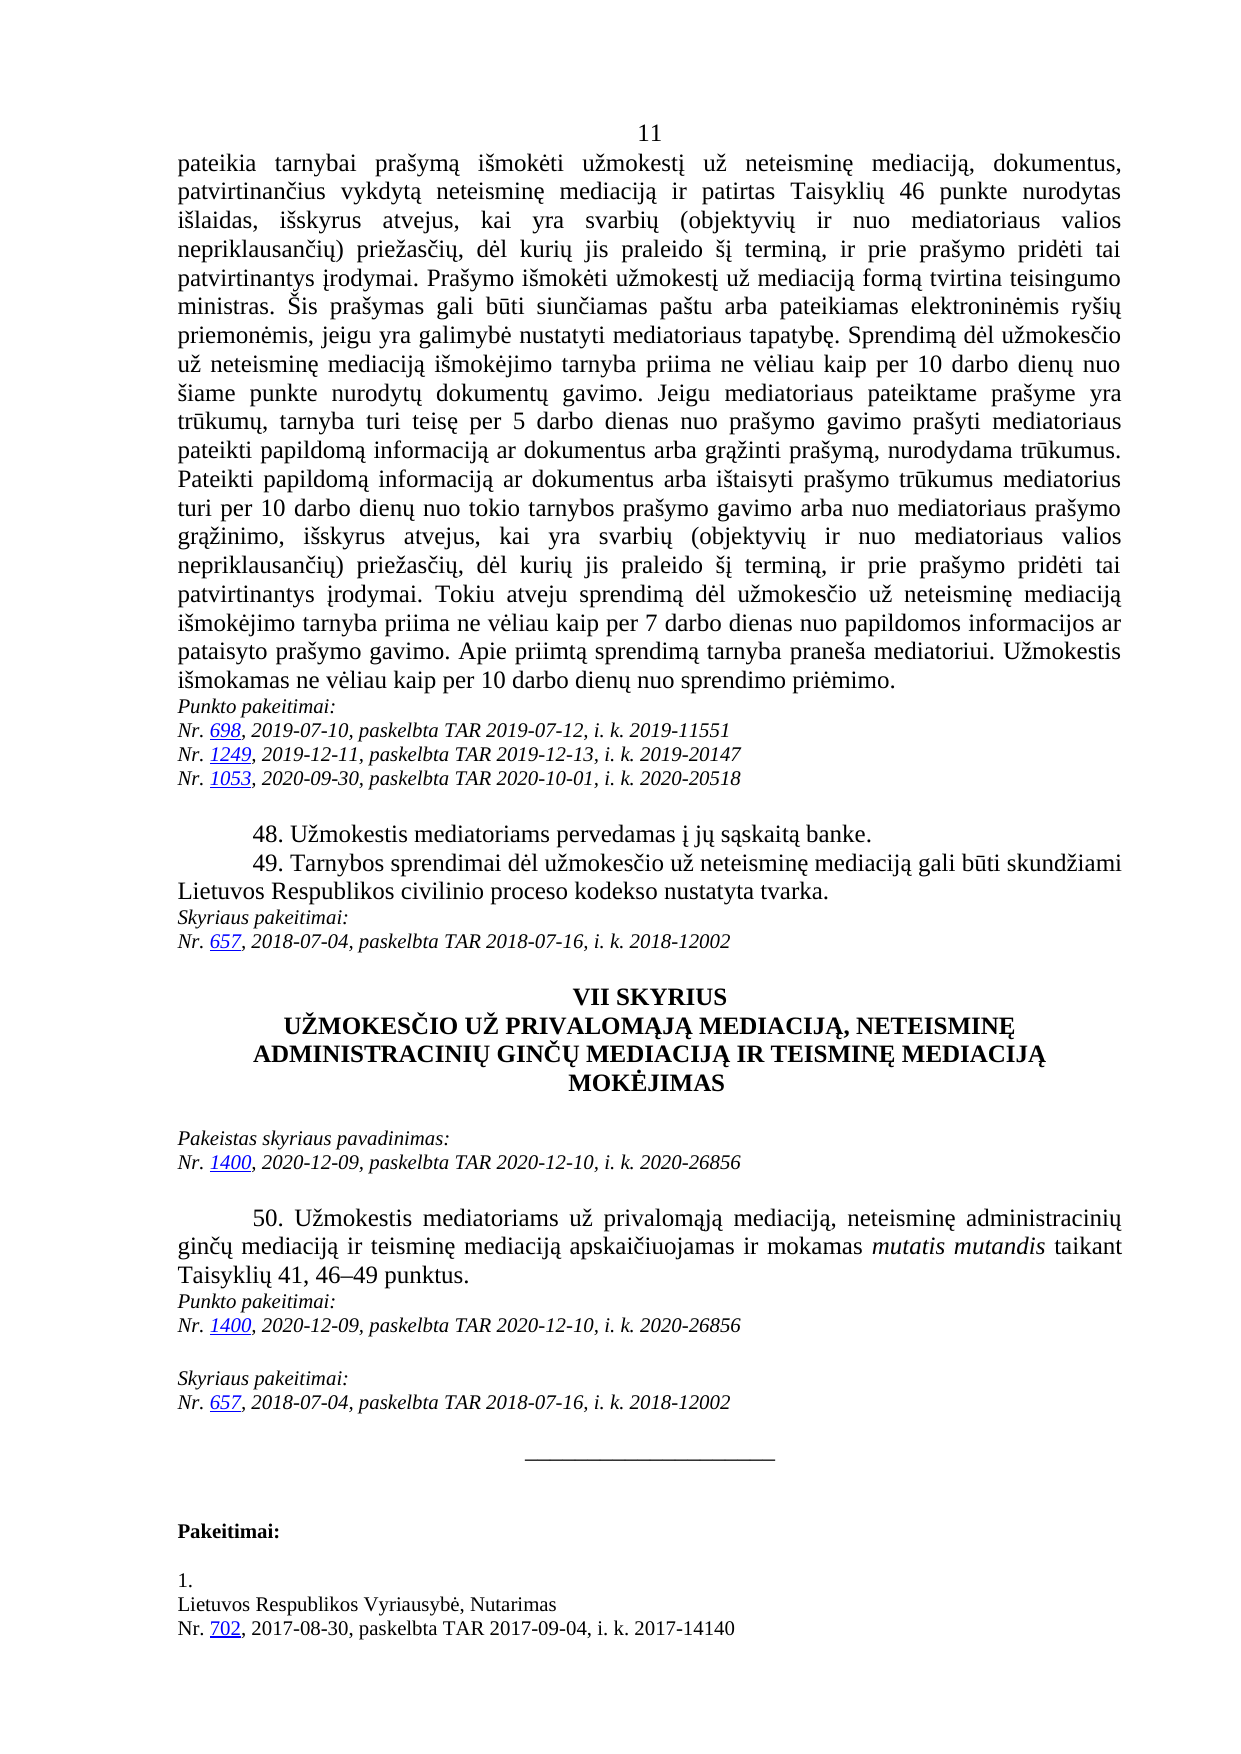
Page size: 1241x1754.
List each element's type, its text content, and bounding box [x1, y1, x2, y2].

text Punkto pakeitimai: [177, 1289, 1122, 1313]
text 50. Užmokestis mediatoriams už privalomąją mediaciją, neteisminę administracinių ginčų mediaciją ir teisminę mediaciją apskaičiuojamas ir mokamas mutatis mutandis taikant Taisyklių 41, 46–49 punktus. [177, 1203, 1122, 1289]
text Nr. 698, 2019-07-10, paskelbta TAR 2019-07-12, i. k. 2019-11551 [177, 718, 1122, 742]
text –––––––––––––––––––– [177, 1443, 1122, 1471]
text Lietuvos Respublikos Vyriausybė, Nutarimas [177, 1592, 1122, 1616]
text Punkto pakeitimai: [177, 694, 1122, 718]
text pateikia tarnybai prašymą išmokėti užmokestį už neteisminę mediaciją, dokumentus, patvirtinančius vykdytą neteisminę mediaciją ir patirtas Taisyklių 46 punkte nurodytas išlaidas, išskyrus atvejus, kai yra svarbių (objektyvių ir nuo mediatoriaus valios nepriklausančių) priežasčių, dėl kurių jis praleido šį terminą, ir prie prašymo pridėti tai patvirtinantys įrodymai. Prašymo išmokėti užmokestį už mediaciją formą tvirtina teisingumo ministras. Šis prašymas gali būti siunčiamas paštu arba pateikiamas elektroninėmis ryšių priemonėmis, jeigu yra galimybė nustatyti mediatoriaus tapatybę. Sprendimą dėl užmokesčio už neteisminę mediaciją išmokėjimo tarnyba priima ne vėliau kaip per 10 darbo dienų nuo šiame punkte nurodytų dokumentų gavimo. Jeigu mediatoriaus pateiktame prašyme yra trūkumų, tarnyba turi teisę per 5 darbo dienas nuo prašymo gavimo prašyti mediatoriaus pateikti papildomą informaciją ar dokumentus arba grąžinti prašymą, nurodydama trūkumus. Pateikti papildomą informaciją ar dokumentus arba ištaisyti prašymo trūkumus mediatorius turi per 10 darbo dienų nuo tokio tarnybos prašymo gavimo arba nuo mediatoriaus prašymo grąžinimo, išskyrus atvejus, kai yra svarbių (objektyvių ir nuo mediatoriaus valios nepriklausančių) priežasčių, dėl kurių jis praleido šį terminą, ir prie prašymo pridėti tai patvirtinantys įrodymai. Tokiu atveju sprendimą dėl užmokesčio už neteisminę mediaciją išmokėjimo tarnyba priima ne vėliau kaip per 7 darbo dienas nuo papildomos informacijos ar pataisyto prašymo gavimo. Apie priimtą sprendimą tarnyba praneša mediatoriui. Užmokestis išmokamas ne vėliau kaip per 10 darbo dienų nuo sprendimo priėmimo. [177, 148, 1122, 694]
text Skyriaus pakeitimai: [177, 1366, 1122, 1390]
text 49. Tarnybos sprendimai dėl užmokesčio už neteisminę mediaciją gali būti skundžiami Lietuvos Respublikos civilinio proceso kodekso nustatyta tvarka. [177, 848, 1122, 905]
text Pakeitimai: [177, 1519, 1122, 1543]
text 48. Užmokestis mediatoriams pervedamas į jų sąskaitą banke. [177, 819, 1122, 848]
text Nr. 1249, 2019-12-11, paskelbta TAR 2019-12-13, i. k. 2019-20147 [177, 742, 1122, 766]
text Pakeistas skyriaus pavadinimas: [177, 1126, 1122, 1150]
text UŽMOKESČIO UŽ PRIVALOMĄJĄ MEDIACIJĄ, NETEISMINĘ ADMINISTRACINIŲ GINČŲ MEDIACIJĄ IR TEISMINĘ MEDIACIJĄ MOKĖJIMAS [177, 1011, 1122, 1097]
text Nr. 657, 2018-07-04, paskelbta TAR 2018-07-16, i. k. 2018-12002 [177, 929, 1122, 953]
text Nr. 702, 2017-08-30, paskelbta TAR 2017-09-04, i. k. 2017-14140 [177, 1616, 1122, 1640]
text VII SKYRIUS [177, 982, 1122, 1011]
text Nr. 1400, 2020-12-09, paskelbta TAR 2020-12-10, i. k. 2020-26856 [177, 1150, 1122, 1174]
text Nr. 1400, 2020-12-09, paskelbta TAR 2020-12-10, i. k. 2020-26856 [177, 1313, 1122, 1337]
text 1. [177, 1568, 1122, 1592]
text Nr. 1053, 2020-09-30, paskelbta TAR 2020-10-01, i. k. 2020-20518 [177, 766, 1122, 790]
text Skyriaus pakeitimai: [177, 905, 1122, 929]
text Nr. 657, 2018-07-04, paskelbta TAR 2018-07-16, i. k. 2018-12002 [177, 1390, 1122, 1414]
